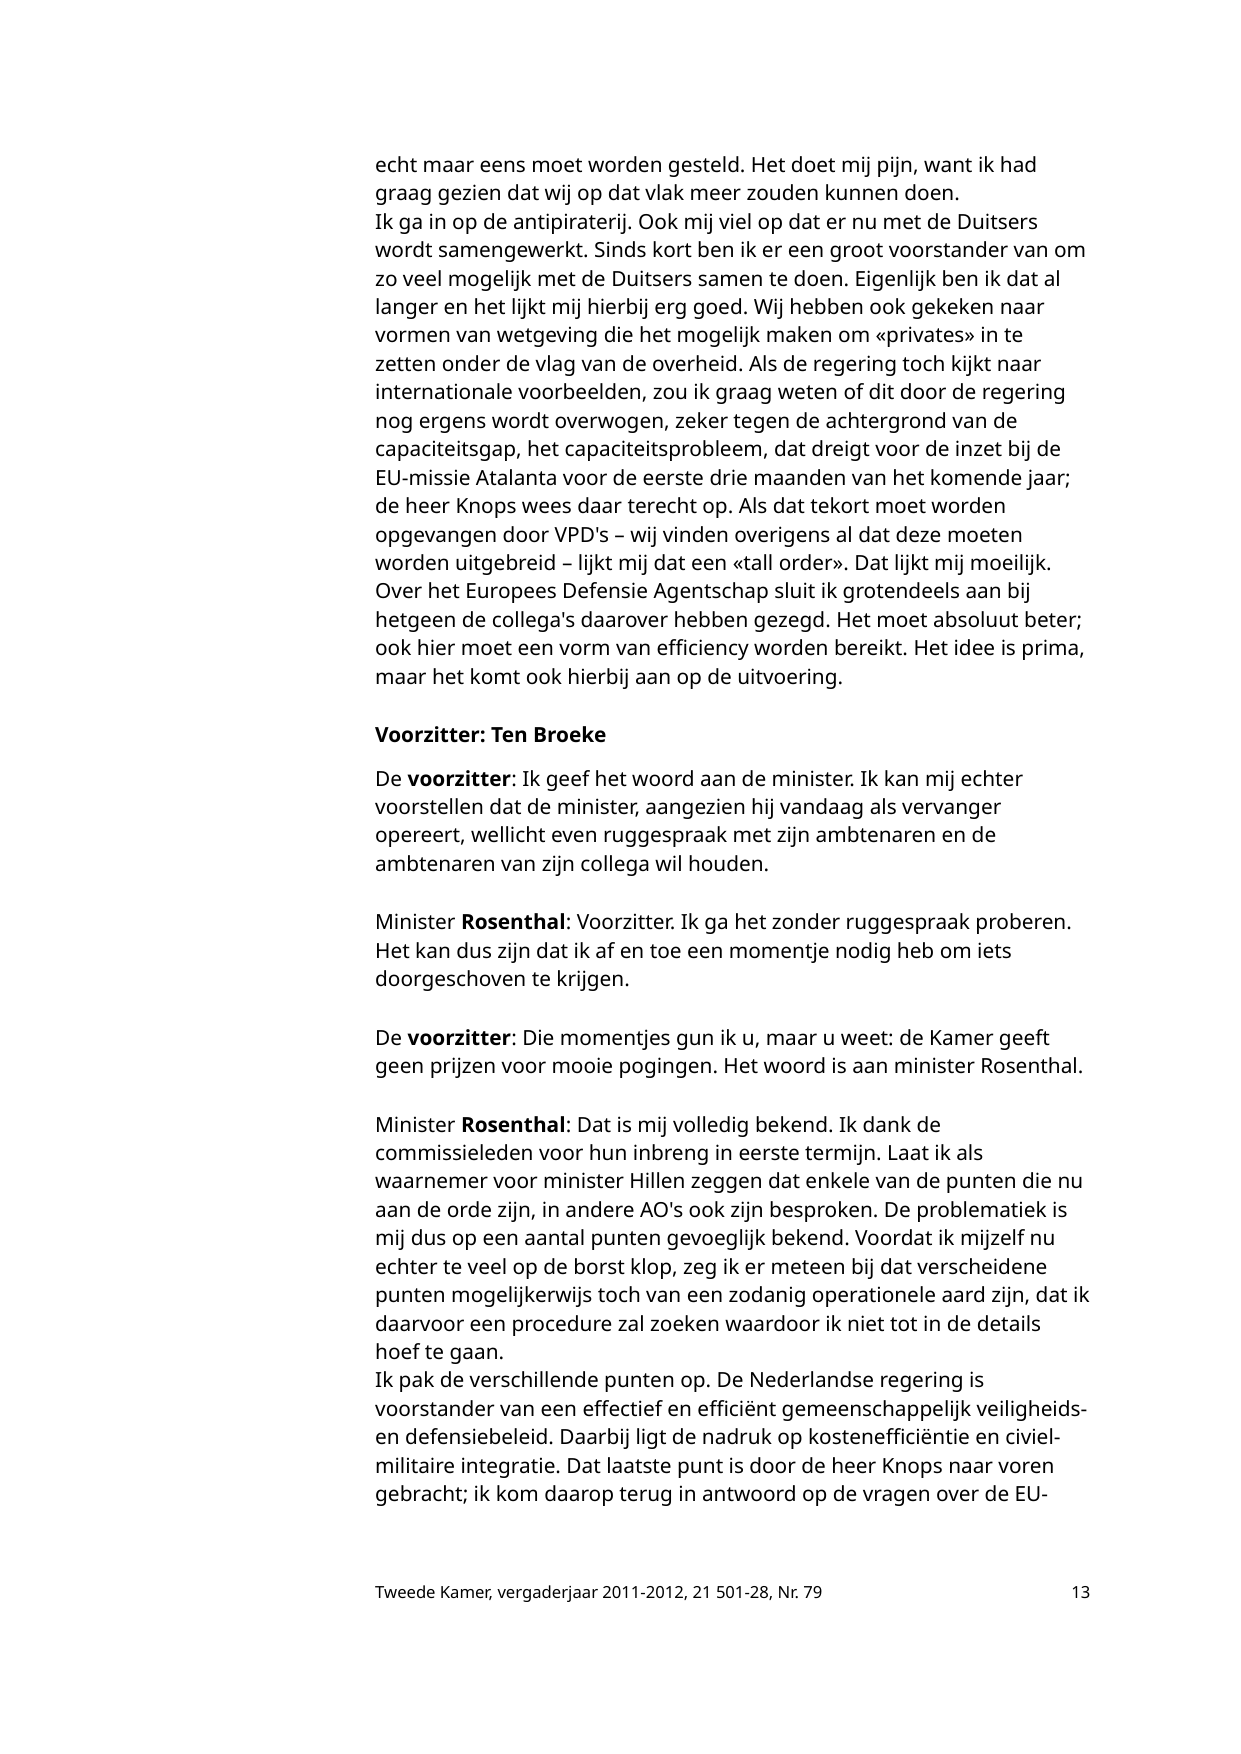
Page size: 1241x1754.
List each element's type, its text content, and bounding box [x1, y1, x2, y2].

text De voorzitter: Die momentjes gun ik u, maar u weet: de Kamer geeft geen prijzen voor mooie pogingen. Het woord is aan minister Rosenthal. [375, 1023, 1090, 1080]
text Ik ga in op de antipiraterij. Ook mij viel op dat er nu met de Duitsers wordt samengewerkt. Sinds kort ben ik er een groot voorstander van om zo veel mogelijk met de Duitsers samen te doen. Eigenlijk ben ik dat al langer en het lijkt mij hierbij erg goed. Wij hebben ook gekeken naar vormen van wetgeving die het mogelijk maken om «privates» in te zetten onder de vlag van de overheid. Als de regering toch kijkt naar internationale voorbeelden, zou ik graag weten of dit door de regering nog ergens wordt overwogen, zeker tegen de achtergrond van de capaciteitsgap, het capaciteitsprobleem, dat dreigt voor de inzet bij de EU-missie Atalanta voor de eerste drie maanden van het komende jaar; de heer Knops wees daar terecht op. Als dat tekort moet worden opgevangen door VPD's – wij vinden overigens al dat deze moeten worden uitgebreid – lijkt mij dat een «tall order». Dat lijkt mij moeilijk. [375, 207, 1090, 577]
text Over het Europees Defensie Agentschap sluit ik grotendeels aan bij hetgeen de collega's daarover hebben gezegd. Het moet absoluut beter; ook hier moet een vorm van efficiency worden bereikt. Het idee is prima, maar het komt ook hierbij aan op de uitvoering. [375, 577, 1090, 690]
text De voorzitter: Ik geef het woord aan de minister. Ik kan mij echter voorstellen dat de minister, aangezien hij vandaag als vervanger opereert, wellicht even ruggespraak met zijn ambtenaren en de ambtenaren van zijn collega wil houden. [375, 764, 1090, 877]
text Ik pak de verschillende punten op. De Nederlandse regering is voorstander van een effectief en efficiënt gemeenschappelijk veiligheids- en defensiebeleid. Daarbij ligt de nadruk op kostenefficiëntie en civiel-militaire integratie. Dat laatste punt is door de heer Knops naar voren gebracht; ik kom daarop terug in antwoord op de vragen over de EU- [375, 1366, 1090, 1508]
text Minister Rosenthal: Dat is mij volledig bekend. Ik dank de commissieleden voor hun inbreng in eerste termijn. Laat ik als waarnemer voor minister Hillen zeggen dat enkele van de punten die nu aan de orde zijn, in andere AO's ook zijn besproken. De problematiek is mij dus op een aantal punten gevoeglijk bekend. Voordat ik mijzelf nu echter te veel op de borst klop, zeg ik er meteen bij dat verscheidene punten mogelijkerwijs toch van een zodanig operationele aard zijn, dat ik daarvoor een procedure zal zoeken waardoor ik niet tot in de details hoef te gaan. [375, 1110, 1090, 1366]
text Minister Rosenthal: Voorzitter. Ik ga het zonder ruggespraak proberen. Het kan dus zijn dat ik af en toe een momentje nodig heb om iets doorgeschoven te krijgen. [375, 907, 1090, 993]
text echt maar eens moet worden gesteld. Het doet mij pijn, want ik had graag gezien dat wij op dat vlak meer zouden kunnen doen. [375, 150, 1090, 207]
text Voorzitter: Ten Broeke [375, 720, 1090, 749]
